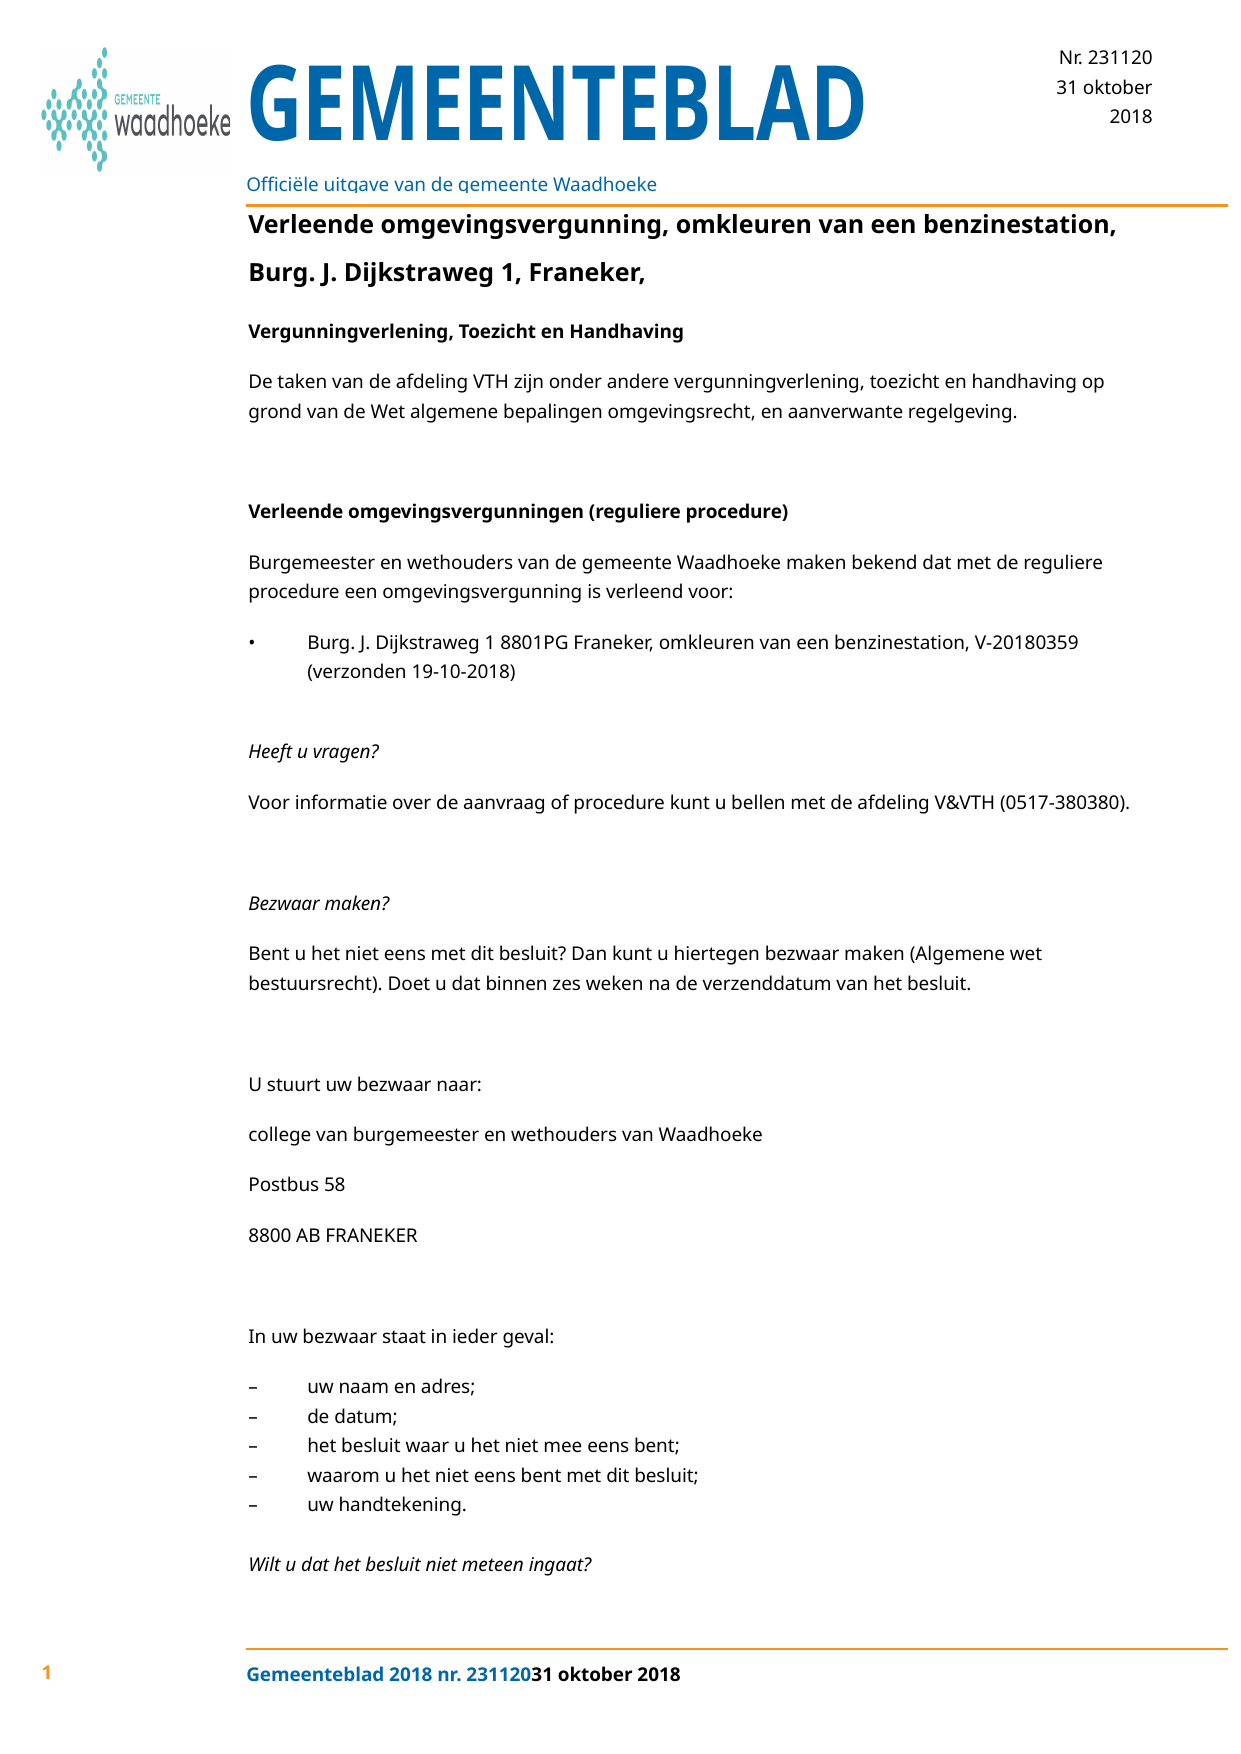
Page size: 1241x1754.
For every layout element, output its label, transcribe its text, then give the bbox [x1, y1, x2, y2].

list het besluit waar u het niet mee eens bent; [248, 1432, 1152, 1458]
list uw naam en adres; [248, 1373, 1152, 1399]
text Bent u het niet eens met dit besluit? Dan kunt u hiertegen bezwaar maken (Algemene wet bestuursrecht). Doet u dat binnen zes weken na de verzenddatum van het besluit. [248, 940, 1152, 996]
picture [41, 47, 231, 172]
list waarom u het niet eens bent met dit besluit; [248, 1462, 1152, 1488]
text Vergunningverlening, Toezicht en Handhaving [248, 318, 1152, 344]
text Burgemeester en wethouders van de gemeente Waadhoeke maken bekend dat met de reguliere procedure een omgevingsvergunning is verleend voor: [248, 549, 1152, 604]
text Wilt u dat het besluit niet meteen ingaat? [248, 1551, 1152, 1577]
list de datum; [248, 1403, 1152, 1429]
text Voor informatie over de aanvraag of procedure kunt u bellen met de afdeling V&VTH (0517-380380). [248, 789, 1152, 815]
text In uw bezwaar staat in ieder geval: [248, 1323, 1152, 1349]
text Verleende omgevingsvergunningen (reguliere procedure) [248, 499, 1152, 524]
text De taken van de afdeling VTH zijn onder andere vergunningverlening, toezicht en handhaving op grond van de Wet algemene bepalingen omgevingsrecht, en aanverwante regelgeving. [248, 368, 1152, 424]
text Verleende omgevingsvergunning, omkleuren van een benzinestation, Burg. J. Dijkstraweg 1, Franeker, [248, 207, 1152, 288]
list Burg. J. Dijkstraweg 1 8801PG Franeker, omkleuren van een benzinestation, V-20180359 (verzonden 19-10-2018) [248, 629, 1152, 684]
text Bezwaar maken? [248, 890, 1152, 916]
text Heeft u vragen? [248, 739, 1152, 764]
text college van burgemeester en wethouders van Waadhoeke [248, 1121, 1152, 1147]
text Postbus 58 [248, 1172, 1152, 1197]
text 8800 AB FRANEKER [248, 1222, 1152, 1248]
list uw handtekening. [248, 1492, 1152, 1517]
text U stuurt uw bezwaar naar: [248, 1071, 1152, 1097]
